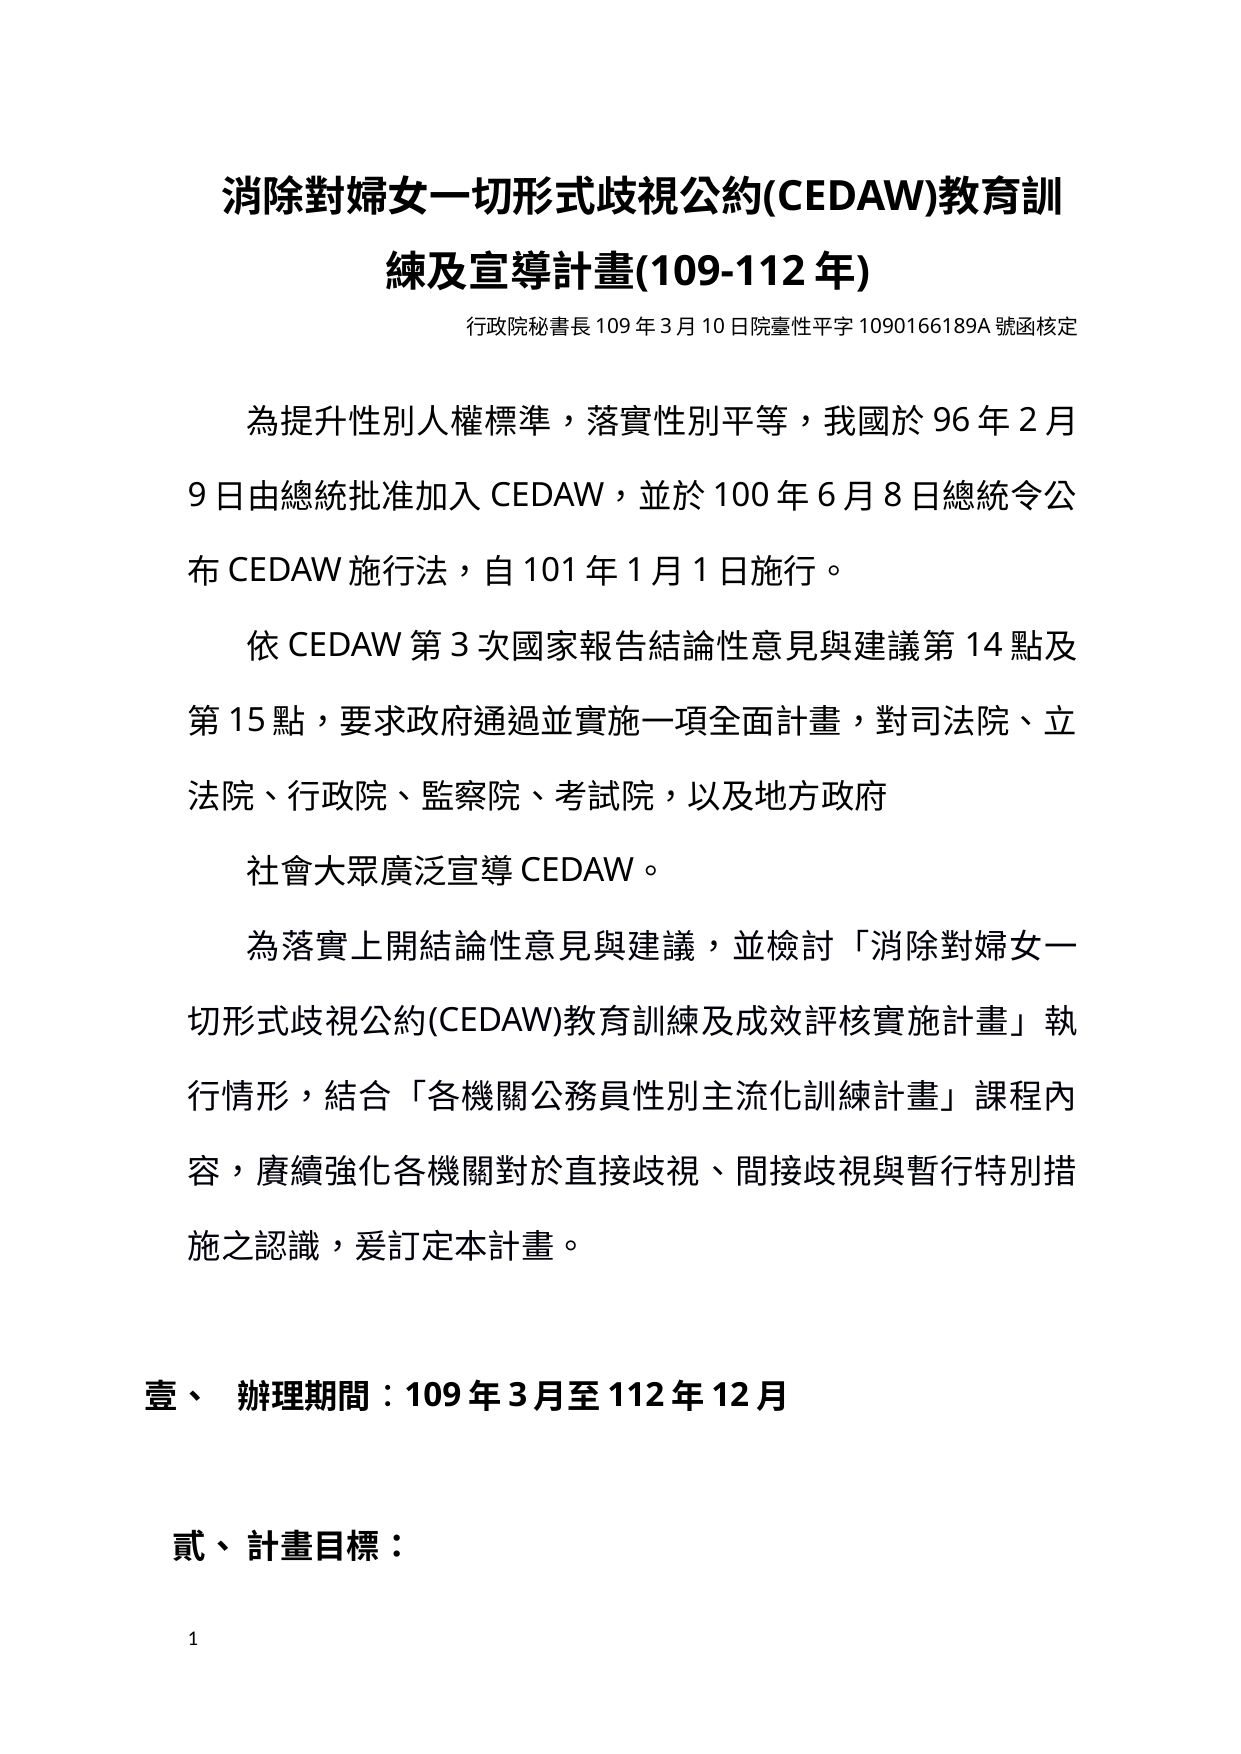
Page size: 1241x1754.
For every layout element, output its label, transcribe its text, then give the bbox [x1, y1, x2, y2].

text 消除對婦女一切形式歧視公約(CEDAW)教育訓練及宣導計畫(109-112年) [187, 150, 1078, 300]
text 依CEDAW第3次國家報告結論性意見與建議第14點及第15點，要求政府通過並實施一項全面計畫，對司法院、立法院、行政院、監察院、考試院，以及地方政府 [187, 600, 1078, 825]
text 行政院秘書長109年3月10日院臺性平字1090166189A號函核定 [187, 300, 1078, 337]
list 計畫目標： [173, 1500, 1078, 1575]
list 辦理期間：109年3月至112年12月 [144, 1350, 1078, 1425]
text 為落實上開結論性意見與建議，並檢討「消除對婦女一切形式歧視公約(CEDAW)教育訓練及成效評核實施計畫」執行情形，結合「各機關公務員性別主流化訓練計畫」課程內容，賡續強化各機關對於直接歧視、間接歧視與暫行特別措施之認識，爰訂定本計畫。 [187, 900, 1078, 1275]
text 為提升性別人權標準，落實性別平等，我國於96年2月9日由總統批准加入CEDAW，並於100年6月8日總統令公布CEDAW施行法，自101年1月1日施行。 [187, 375, 1078, 600]
text 社會大眾廣泛宣導CEDAW。 [187, 825, 1078, 900]
